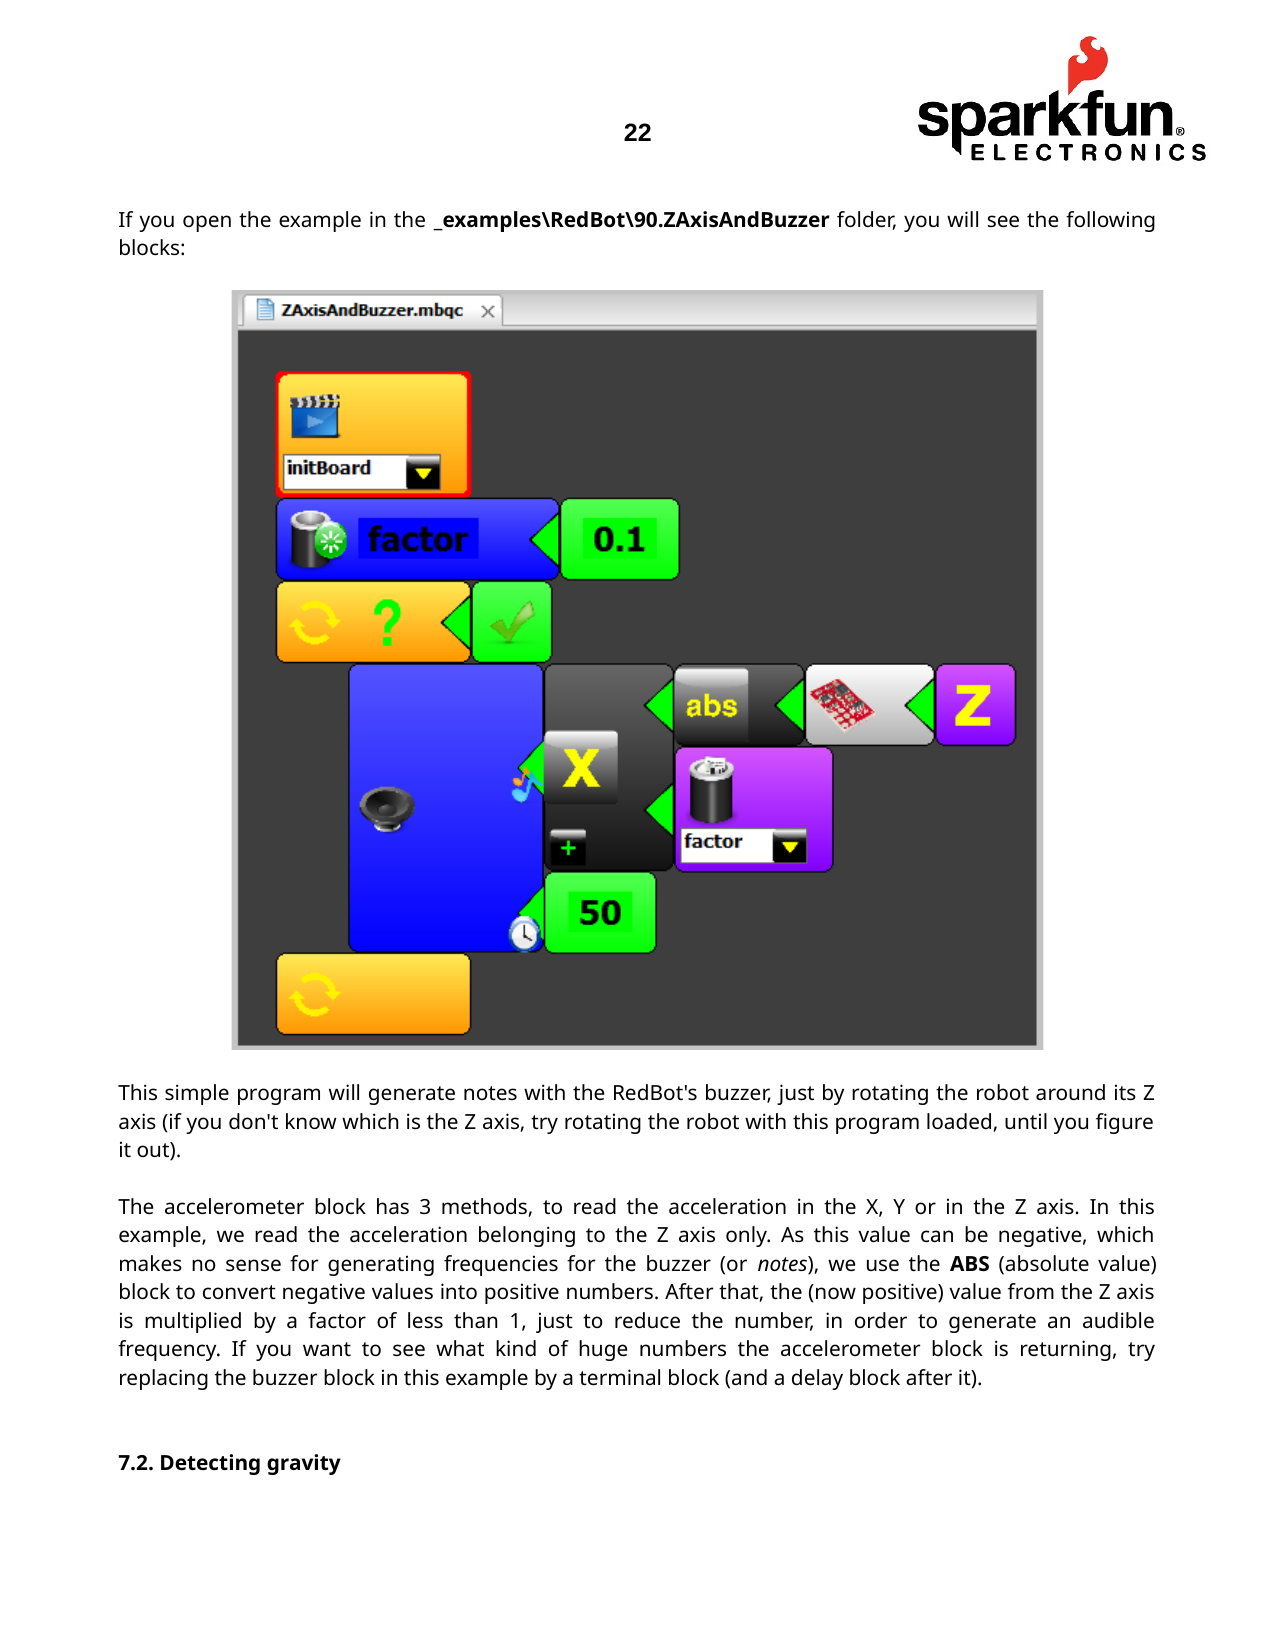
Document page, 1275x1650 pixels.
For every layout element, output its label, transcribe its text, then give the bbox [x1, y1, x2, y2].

text The accelerometer block has 3 methods, to read the acceleration in the X, Y or in the Z axis. In this example, we read the acceleration belonging to the Z axis only. As this value can be negative, which makes no sense for generating frequencies for the buzzer (or notes), we use the ABS (absolute value) block to convert negative values into positive numbers. After that, the (now positive) value from the Z axis is multiplied by a factor of less than 1, just to reduce the number, in order to generate an audible frequency. If you want to see what kind of huge numbers the accelerometer block is returning, try replacing the buzzer block in this example by a terminal block (and a delay block after it). [118, 1192, 1157, 1391]
text 7.2. Detecting gravity [118, 1448, 1157, 1476]
picture [916, 31, 1213, 168]
text This simple program will generate notes with the RedBot's buzzer, just by rotating the robot around its Z axis (if you don't know which is the Z axis, try rotating the robot with this program loaded, until you figure it out). [118, 1078, 1157, 1164]
text If you open the example in the _examples\RedBot\90.ZAxisAndBuzzer folder, you will see the following blocks: [118, 205, 1157, 262]
